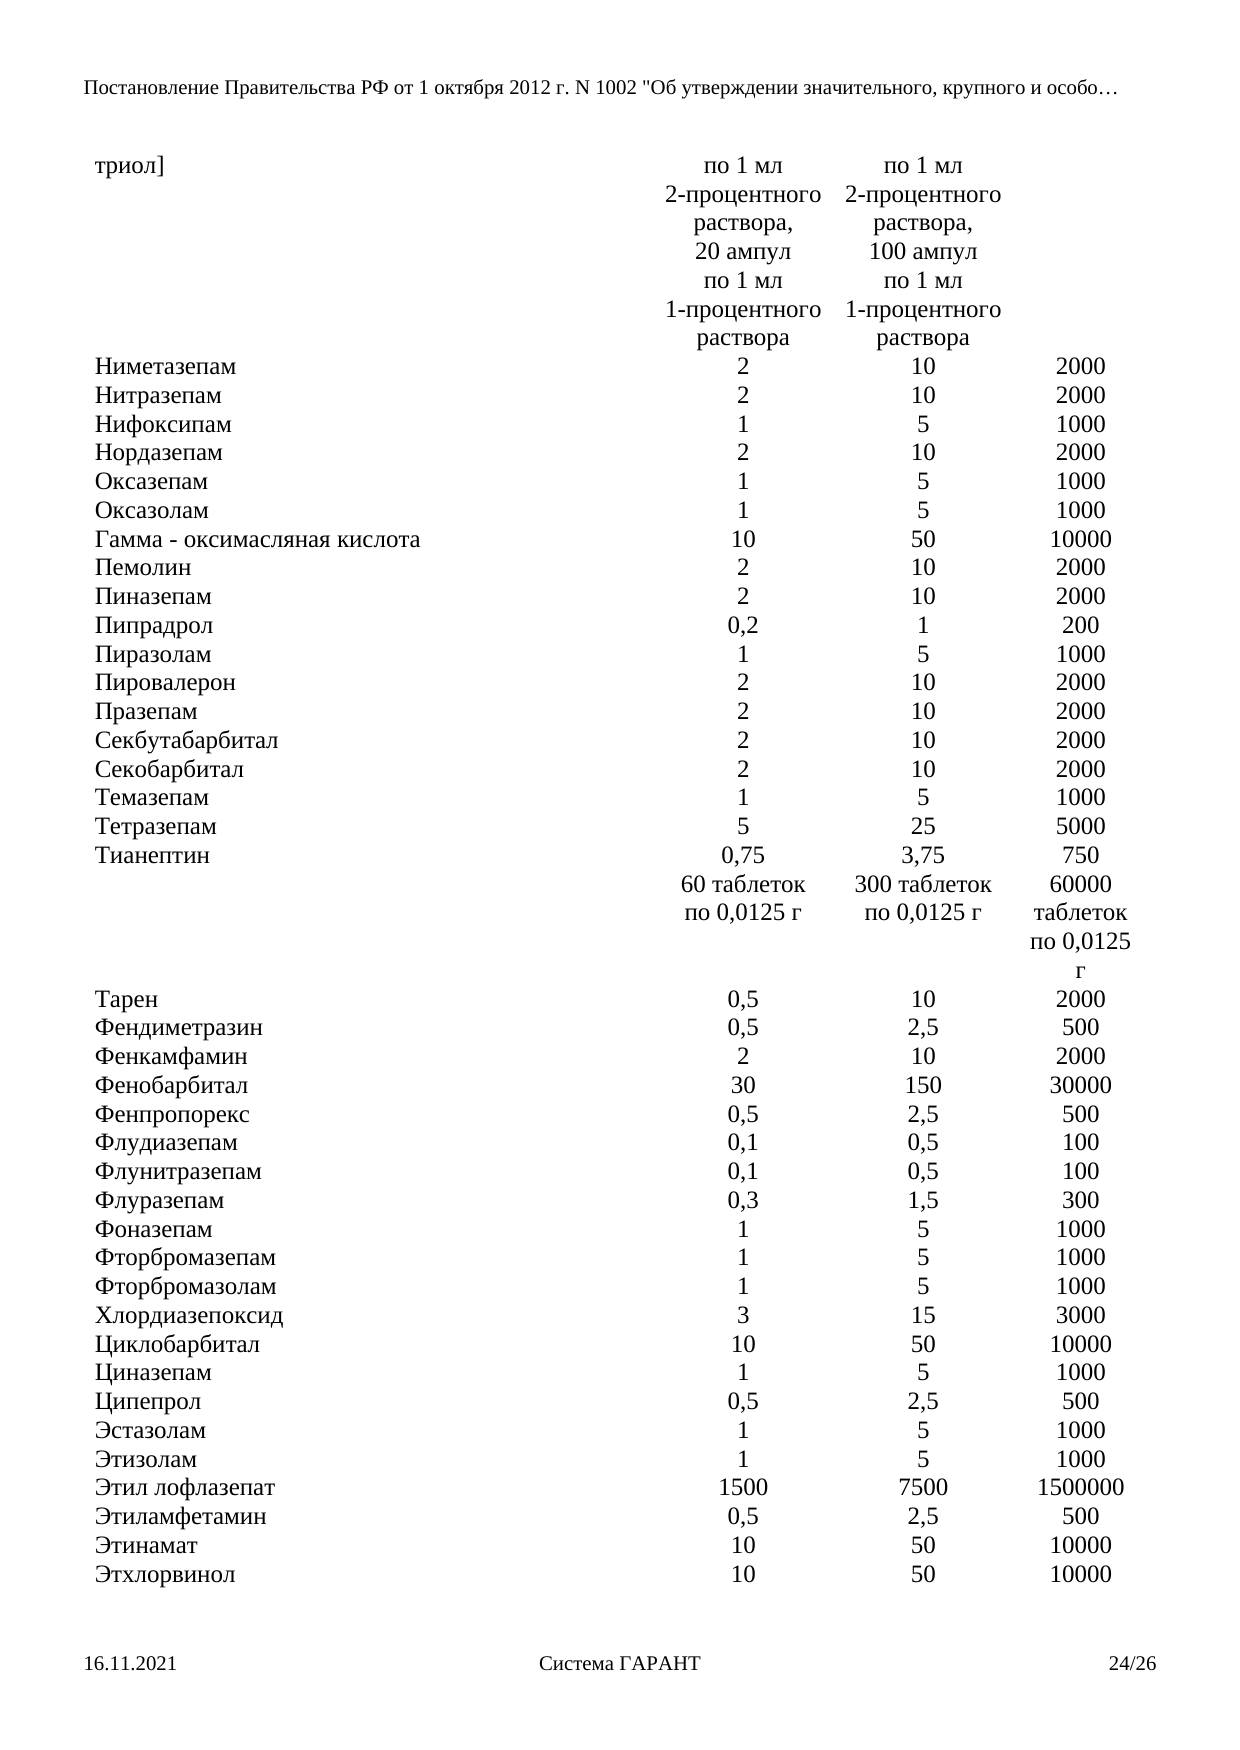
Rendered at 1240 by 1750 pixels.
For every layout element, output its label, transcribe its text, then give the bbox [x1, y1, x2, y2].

table_cell 30 [653, 1070, 833, 1099]
table_cell 15 [833, 1300, 1013, 1329]
table_cell 1000 [1013, 1243, 1148, 1271]
table_cell Фендиметразин [83, 1013, 653, 1041]
table_cell Пипрадрол [83, 610, 653, 639]
table_cell 1000 [1013, 466, 1148, 495]
table_cell 10000 [1013, 1559, 1148, 1587]
table_cell 5 [833, 1358, 1013, 1386]
table_cell 1 [653, 639, 833, 667]
table_cell 500 [1013, 1501, 1148, 1530]
table_cell 3 [653, 1300, 833, 1329]
table_cell Фоназепам [83, 1214, 653, 1242]
table_cell 5 [833, 466, 1013, 495]
table_cell 5 [833, 409, 1013, 437]
table_cell Этхлорвинол [83, 1559, 653, 1587]
table_cell 0,1 [653, 1128, 833, 1156]
table_cell 25 [833, 811, 1013, 840]
table_cell 2,5 [833, 1501, 1013, 1530]
table_cell 500 [1013, 1386, 1148, 1415]
table_cell 10000 [1013, 1530, 1148, 1559]
table_cell Гамма - оксимасляная кислота [83, 524, 653, 552]
table_cell 1 [653, 1243, 833, 1271]
table_cell триол] [83, 150, 653, 351]
table_cell 2000 [1013, 668, 1148, 696]
table_cell 10 [833, 581, 1013, 610]
table_cell 10 [653, 1530, 833, 1559]
table_cell 1 [653, 1214, 833, 1242]
table_cell 0,5 [833, 1128, 1013, 1156]
table_cell 0,3 [653, 1185, 833, 1214]
table_cell по 1 мл 2-процентного раствора, 100 ампул по 1 мл 1-процентного раствора [833, 150, 1013, 351]
table_cell 1000 [1013, 783, 1148, 811]
table_cell 1 [833, 610, 1013, 639]
table_cell Фенпропорекс [83, 1099, 653, 1127]
table_cell Секобарбитал [83, 754, 653, 782]
table_cell 3,75 300 таблеток по 0,0125 г [833, 840, 1013, 984]
table_cell 10 [833, 984, 1013, 1012]
table_cell 50 [833, 1559, 1013, 1587]
table_cell Фенобарбитал [83, 1070, 653, 1099]
table_cell 0,5 [653, 1501, 833, 1530]
table_cell 2000 [1013, 581, 1148, 610]
table_cell 100 [1013, 1128, 1148, 1156]
table_cell 10 [833, 668, 1013, 696]
table_cell 1 [653, 495, 833, 524]
table_cell по 1 мл 2-процентного раствора, 20 ампул по 1 мл 1-процентного раствора [653, 150, 833, 351]
table_cell Празепам [83, 696, 653, 725]
table_cell 2 [653, 351, 833, 380]
table_cell 30000 [1013, 1070, 1148, 1099]
table_cell 1000 [1013, 1358, 1148, 1386]
table_cell 1000 [1013, 1214, 1148, 1242]
table_cell 1,5 [833, 1185, 1013, 1214]
table_cell Ципепрол [83, 1386, 653, 1415]
table_cell Этил лофлазепат [83, 1473, 653, 1501]
table_cell 2 [653, 696, 833, 725]
table_cell Циклобарбитал [83, 1329, 653, 1357]
table_cell Этиламфетамин [83, 1501, 653, 1530]
table_cell 1500000 [1013, 1473, 1148, 1501]
table_cell 1 [653, 783, 833, 811]
table_cell 5 [833, 495, 1013, 524]
table_cell 1000 [1013, 409, 1148, 437]
table_cell Этизолам [83, 1444, 653, 1472]
table_cell 2000 [1013, 351, 1148, 380]
table_cell 10 [833, 438, 1013, 466]
table_cell Хлордиазепоксид [83, 1300, 653, 1329]
table_cell 2 [653, 438, 833, 466]
table_cell 150 [833, 1070, 1013, 1099]
table_cell 10000 [1013, 524, 1148, 552]
table_cell 2 [653, 1041, 833, 1070]
table_cell Пемолин [83, 553, 653, 581]
table_cell 1 [653, 409, 833, 437]
table_cell 200 [1013, 610, 1148, 639]
table_cell 0,5 [653, 1013, 833, 1041]
table_cell [1013, 150, 1148, 351]
table_cell 7500 [833, 1473, 1013, 1501]
table_cell 50 [833, 524, 1013, 552]
table_cell 1000 [1013, 639, 1148, 667]
table_cell 1 [653, 1358, 833, 1386]
table_cell 2000 [1013, 754, 1148, 782]
table_cell 1 [653, 1444, 833, 1472]
table_cell 10 [653, 524, 833, 552]
table_cell 5 [833, 1214, 1013, 1242]
table_cell 10000 [1013, 1329, 1148, 1357]
table_cell 2000 [1013, 696, 1148, 725]
table_cell 5 [833, 1271, 1013, 1300]
table_cell Пиразолам [83, 639, 653, 667]
table_cell 10 [833, 754, 1013, 782]
table_cell Пиназепам [83, 581, 653, 610]
table_cell 2000 [1013, 984, 1148, 1012]
table_cell Эстазолам [83, 1415, 653, 1444]
table_cell 5000 [1013, 811, 1148, 840]
table_cell 1000 [1013, 1415, 1148, 1444]
table_cell Фторбромазепам [83, 1243, 653, 1271]
table_cell 2000 [1013, 1041, 1148, 1070]
table_cell 5 [833, 1243, 1013, 1271]
table_cell 0,5 [653, 1099, 833, 1127]
table_cell 1 [653, 1271, 833, 1300]
table_cell 1 [653, 466, 833, 495]
table_cell Нордазепам [83, 438, 653, 466]
table_cell 500 [1013, 1013, 1148, 1041]
table_cell 5 [833, 639, 1013, 667]
table_cell Секбутабарбитал [83, 725, 653, 754]
table_cell 0,5 [833, 1156, 1013, 1185]
table_cell 5 [833, 783, 1013, 811]
table_cell 2 [653, 725, 833, 754]
table_cell Ниметазепам [83, 351, 653, 380]
table_cell 500 [1013, 1099, 1148, 1127]
table_cell 3000 [1013, 1300, 1148, 1329]
table_cell Нитразепам [83, 380, 653, 409]
table_cell Флуразепам [83, 1185, 653, 1214]
table_cell 10 [833, 725, 1013, 754]
table_cell 0,75 60 таблеток по 0,0125 г [653, 840, 833, 984]
table_cell 1000 [1013, 1444, 1148, 1472]
table_cell Этинамат [83, 1530, 653, 1559]
table_cell Пировалерон [83, 668, 653, 696]
table_cell 300 [1013, 1185, 1148, 1214]
table_cell 1 [653, 1415, 833, 1444]
table_cell 50 [833, 1329, 1013, 1357]
table_cell 2,5 [833, 1386, 1013, 1415]
table_cell 2,5 [833, 1099, 1013, 1127]
table_cell 2000 [1013, 553, 1148, 581]
table_cell 0,5 [653, 984, 833, 1012]
table_cell Оксазепам [83, 466, 653, 495]
table_cell 750 60000 таблеток по 0,0125 г [1013, 840, 1148, 984]
table_cell Флудиазепам [83, 1128, 653, 1156]
table_cell Флунитразепам [83, 1156, 653, 1185]
table_cell 10 [833, 351, 1013, 380]
table_cell 2 [653, 553, 833, 581]
table_cell Фенкамфамин [83, 1041, 653, 1070]
table_cell 1000 [1013, 495, 1148, 524]
table_cell Циназепам [83, 1358, 653, 1386]
table_cell Темазепам [83, 783, 653, 811]
table_cell 5 [833, 1444, 1013, 1472]
table_cell 2000 [1013, 438, 1148, 466]
table_cell 2 [653, 754, 833, 782]
table_cell 5 [833, 1415, 1013, 1444]
table_cell 2000 [1013, 725, 1148, 754]
table_cell 10 [833, 696, 1013, 725]
table_cell Фторбромазолам [83, 1271, 653, 1300]
table_cell 0,5 [653, 1386, 833, 1415]
table_cell 5 [653, 811, 833, 840]
table_cell 1500 [653, 1473, 833, 1501]
table_cell Тианептин [83, 840, 653, 984]
table_cell Тетразепам [83, 811, 653, 840]
table_cell 2,5 [833, 1013, 1013, 1041]
table_cell Оксазолам [83, 495, 653, 524]
table_cell Тарен [83, 984, 653, 1012]
table_cell 50 [833, 1530, 1013, 1559]
table_cell 2000 [1013, 380, 1148, 409]
table_cell 2 [653, 380, 833, 409]
table_cell 2 [653, 581, 833, 610]
table_cell 10 [653, 1329, 833, 1357]
table_cell 10 [653, 1559, 833, 1587]
table_cell 10 [833, 553, 1013, 581]
table_cell 1000 [1013, 1271, 1148, 1300]
table_cell 10 [833, 1041, 1013, 1070]
table_cell 10 [833, 380, 1013, 409]
table_cell Нифоксипам [83, 409, 653, 437]
table_cell 2 [653, 668, 833, 696]
table_cell 0,2 [653, 610, 833, 639]
table_cell 0,1 [653, 1156, 833, 1185]
table_cell 100 [1013, 1156, 1148, 1185]
